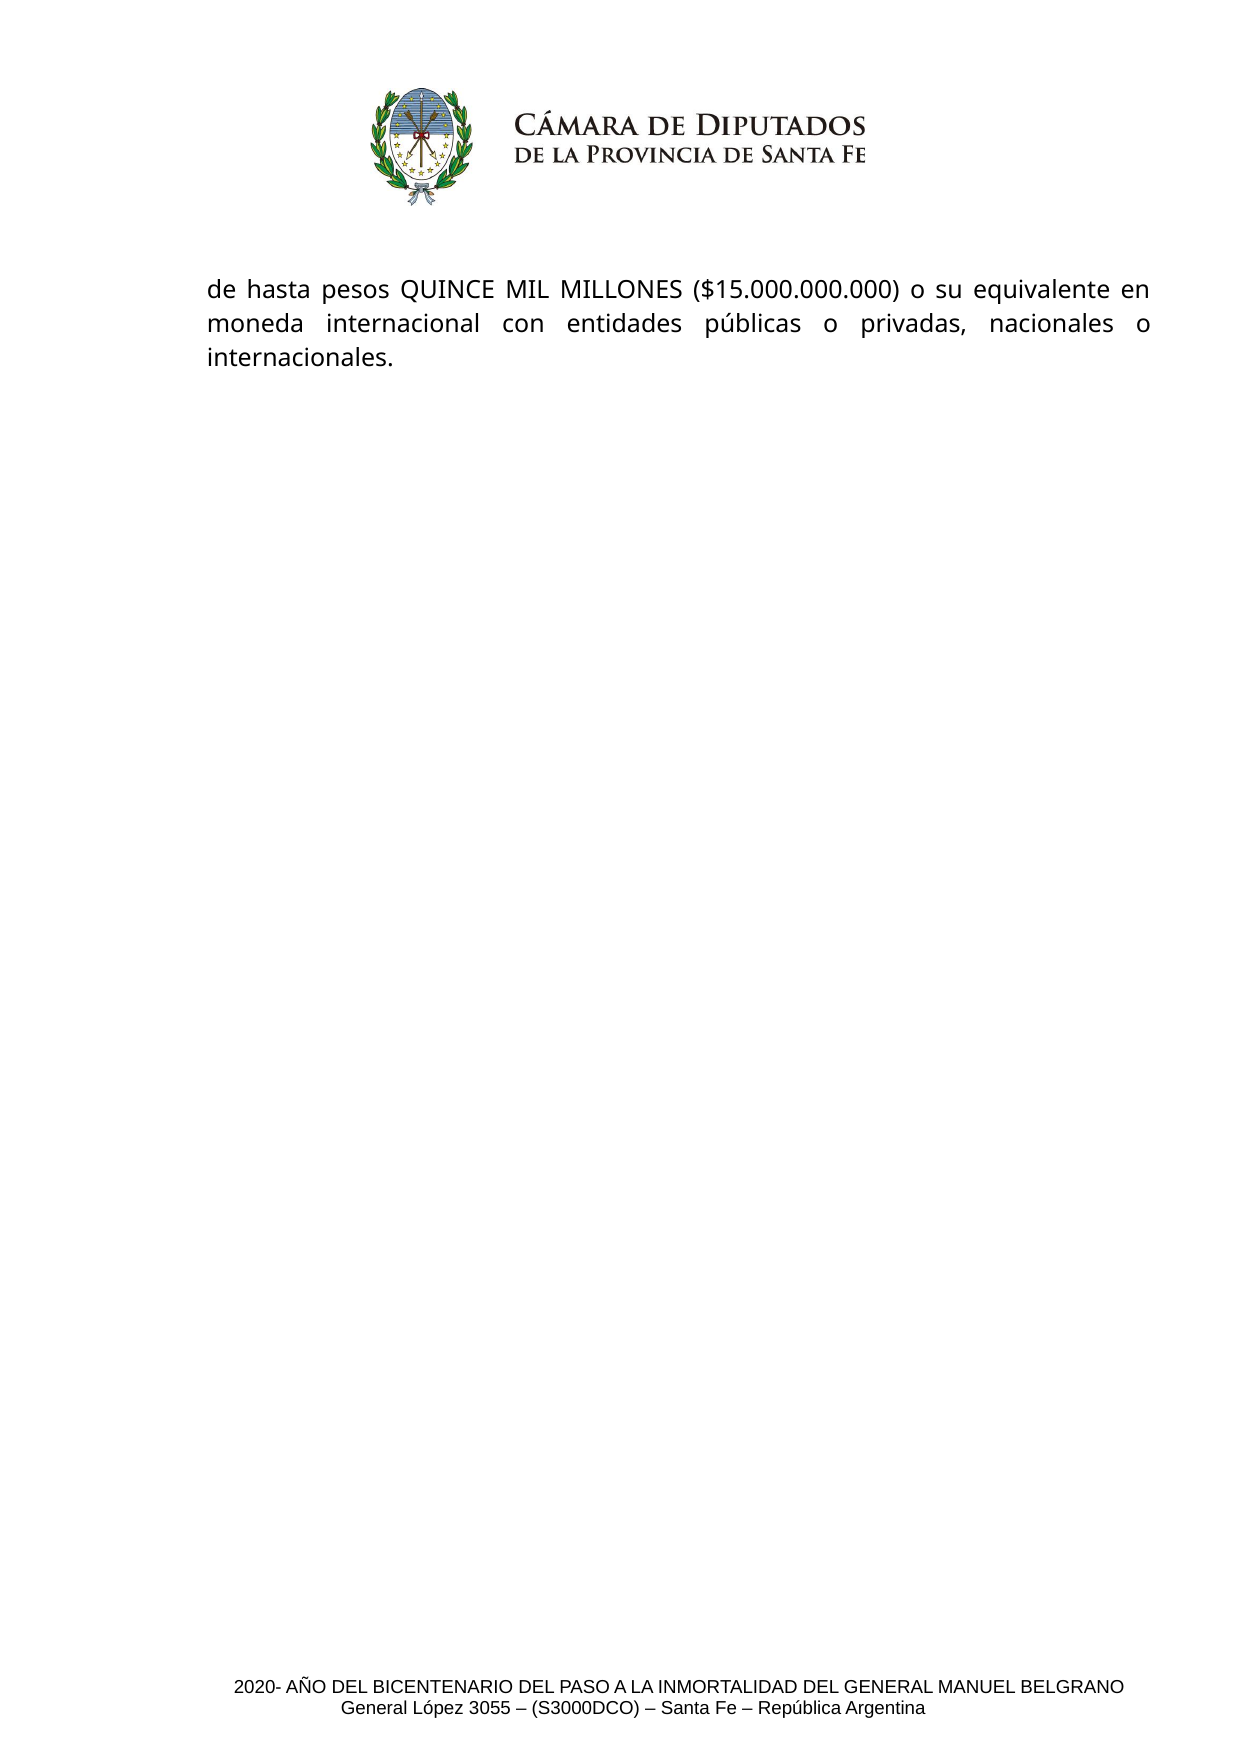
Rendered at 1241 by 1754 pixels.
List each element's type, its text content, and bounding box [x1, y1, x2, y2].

picture [370, 88, 866, 210]
text de hasta pesos QUINCE MIL MILLONES ($15.000.000.000) o su equivalente en moneda internacional con entidades públicas o privadas, nacionales o internacionales. [207, 272, 1152, 374]
